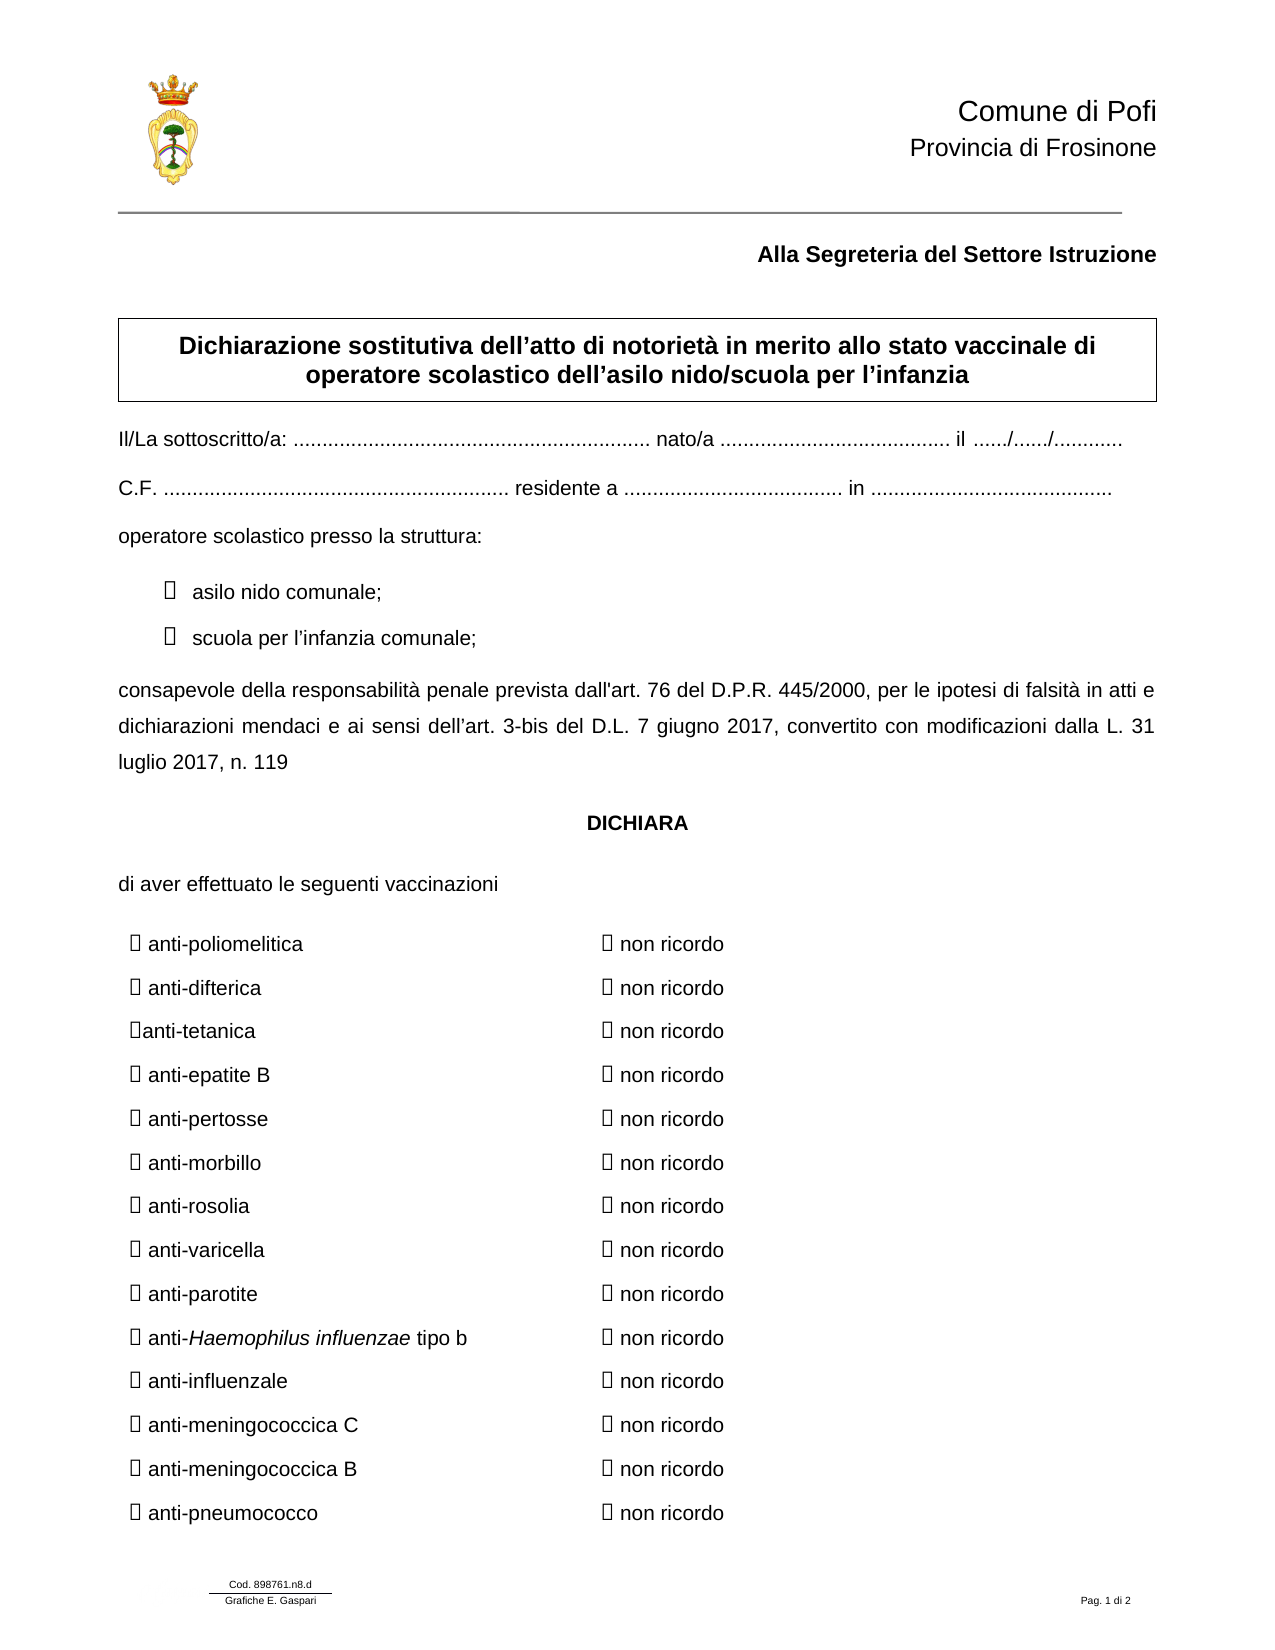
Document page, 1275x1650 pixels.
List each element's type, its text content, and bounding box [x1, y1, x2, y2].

table_cell  non ricordo [589, 1314, 1156, 1358]
text Il/La sottoscritto/a: .............................................................. nato/a ........................................ il ....../....../............ [118, 427, 1157, 451]
text C.F. ............................................................ residente a ...................................... in .......................................... [118, 475, 1157, 499]
table_cell  anti-meningococcica C [117, 1402, 589, 1446]
table_cell  non ricordo [589, 1052, 1156, 1096]
picture [122, 64, 224, 195]
text Alla Segreteria del Settore Istruzione [118, 241, 1157, 267]
table_cell anti-tetanica [117, 1008, 589, 1052]
table_cell  anti-difterica [117, 964, 589, 1008]
text Comune di Pofi [224, 94, 1157, 128]
table_header  non ricordo [589, 921, 1156, 964]
table_cell  anti-parotite [117, 1271, 589, 1314]
table_cell  anti-pertosse [117, 1096, 589, 1139]
table_cell  non ricordo [589, 1183, 1156, 1227]
table_cell  non ricordo [589, 964, 1156, 1008]
text  asilo nido comunale; [162, 572, 1157, 606]
table_cell  anti-rosolia [117, 1183, 589, 1227]
table_cell  anti-pneumococco [117, 1489, 589, 1533]
table_cell  non ricordo [589, 1271, 1156, 1314]
table_cell  non ricordo [589, 1139, 1156, 1183]
text consapevole della responsabilità penale prevista dall'art. 76 del D.P.R. 445/2000, per le ipotesi di falsità in atti e dichiarazioni mendaci e ai sensi dell’art. 3-bis del D.L. 7 giugno 2017, convertito con modificazioni dalla L. 31 luglio 2017, n. 119 [118, 678, 1157, 774]
table_cell  non ricordo [589, 1446, 1156, 1489]
table_cell  non ricordo [589, 1227, 1156, 1271]
table_header Dichiarazione sostitutiva dell’atto di notorietà in merito allo stato vaccinale di operatore scolastico dell’asilo nido/scuola per l’infanzia [119, 319, 1156, 401]
text  scuola per l’infanzia comunale; [162, 619, 1157, 653]
table_cell  anti-Haemophilus influenzae tipo b [117, 1314, 589, 1358]
table_cell  anti-influenzale [117, 1358, 589, 1402]
table_cell  anti-meningococcica B [117, 1446, 589, 1489]
table_cell  non ricordo [589, 1008, 1156, 1052]
table_cell  non ricordo [589, 1358, 1156, 1402]
table_cell  anti-varicella [117, 1227, 589, 1271]
table_cell  non ricordo [589, 1402, 1156, 1446]
text di aver effettuato le seguenti vaccinazioni [118, 872, 1157, 896]
table_header  anti-poliomelitica [117, 921, 589, 964]
table_cell  anti-morbillo [117, 1139, 589, 1183]
text operatore scolastico presso la struttura: [118, 524, 1157, 548]
text DICHIARA [118, 811, 1157, 835]
table_cell  anti-epatite B [117, 1052, 589, 1096]
text Provincia di Frosinone [224, 133, 1157, 162]
table_cell  non ricordo [589, 1489, 1156, 1533]
table_cell  non ricordo [589, 1096, 1156, 1139]
